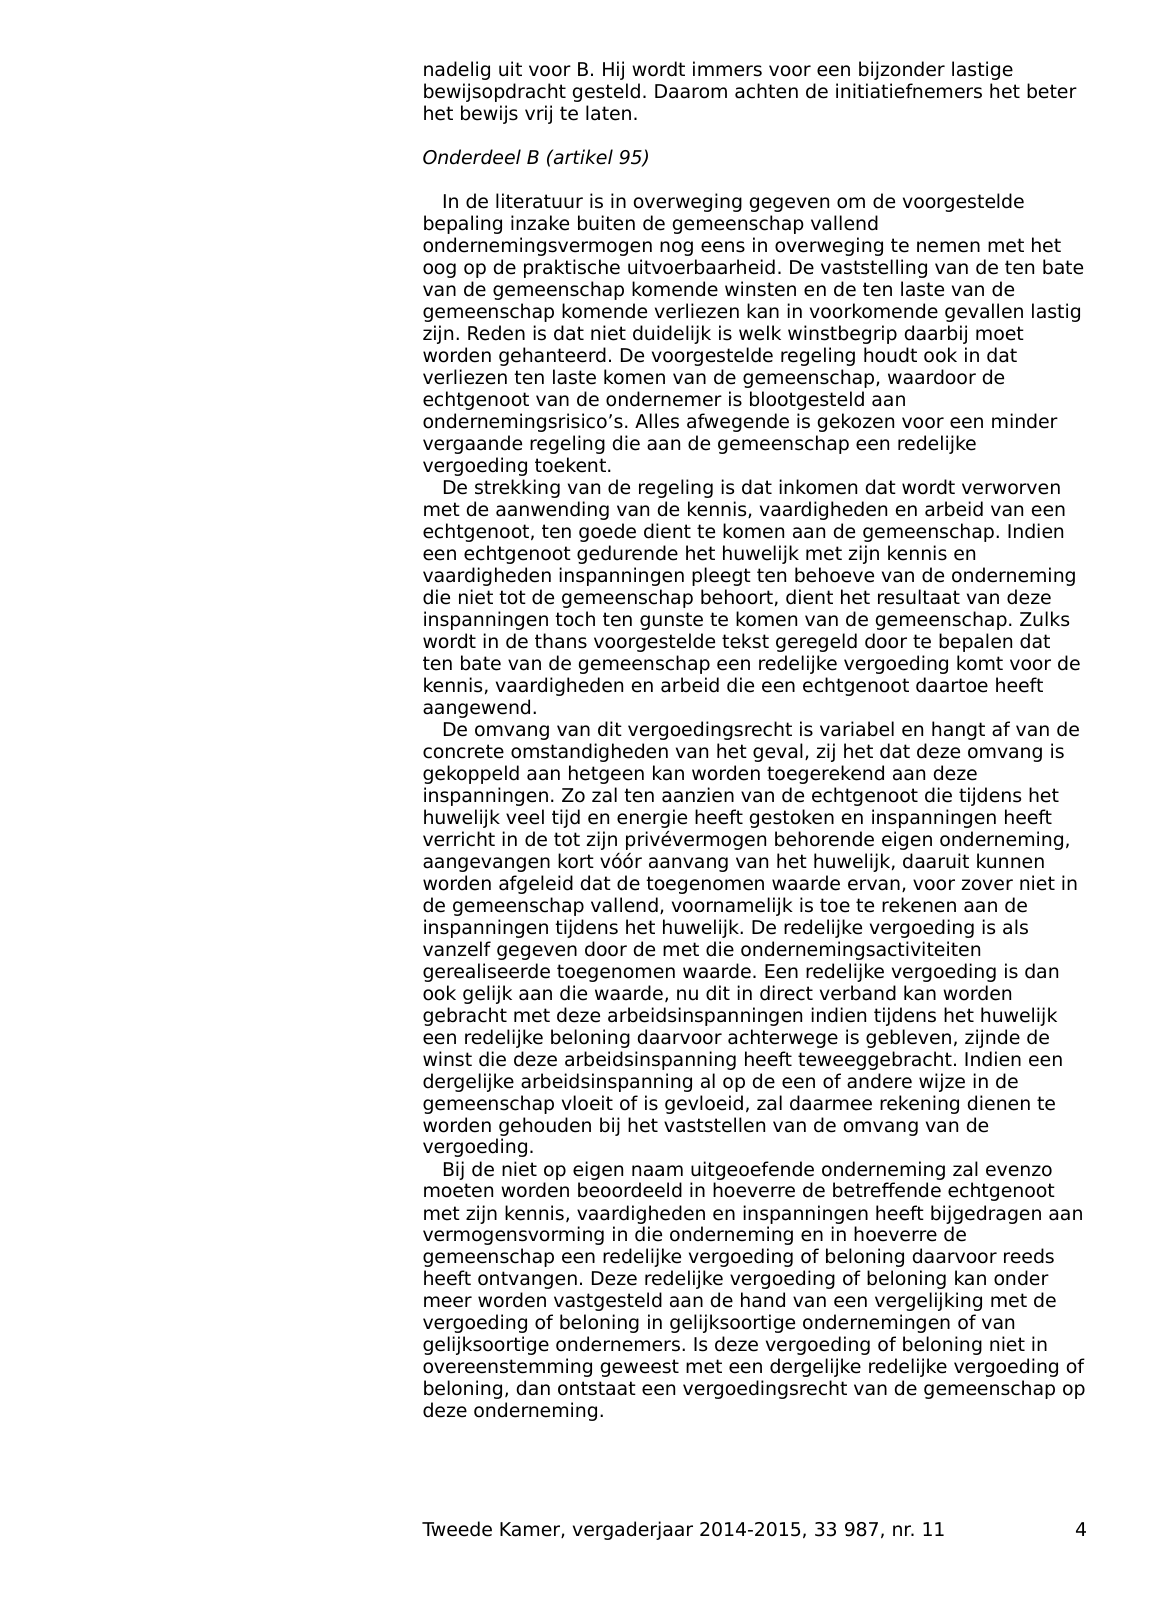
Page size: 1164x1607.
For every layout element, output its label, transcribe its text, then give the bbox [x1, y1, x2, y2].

text Bij de niet op eigen naam uitgeoefende onderneming zal evenzo moeten worden beoordeeld in hoeverre de betreffende echtgenoot met zijn kennis, vaardigheden en inspanningen heeft bijgedragen aan vermogensvorming in die onderneming en in hoeverre de gemeenschap een redelijke vergoeding of beloning daarvoor reeds heeft ontvangen. Deze redelijke vergoeding of beloning kan onder meer worden vastgesteld aan de hand van een vergelijking met de vergoeding of beloning in gelijksoortige ondernemingen of van gelijksoortige ondernemers. Is deze vergoeding of beloning niet in overeenstemming geweest met een dergelijke redelijke vergoeding of beloning, dan ontstaat een vergoedingsrecht van de gemeenschap op deze onderneming. [422, 1158, 1087, 1422]
text De strekking van de regeling is dat inkomen dat wordt verworven met de aanwending van de kennis, vaardigheden en arbeid van een echtgenoot, ten goede dient te komen aan de gemeenschap. Indien een echtgenoot gedurende het huwelijk met zijn kennis en vaardigheden inspanningen pleegt ten behoeve van de onderneming die niet tot de gemeenschap behoort, dient het resultaat van deze inspanningen toch ten gunste te komen van de gemeenschap. Zulks wordt in de thans voorgestelde tekst geregeld door te bepalen dat ten bate van de gemeenschap een redelijke vergoeding komt voor de kennis, vaardigheden en arbeid die een echtgenoot daartoe heeft aangewend. [422, 477, 1087, 719]
text De omvang van dit vergoedingsrecht is variabel en hangt af van de concrete omstandigheden van het geval, zij het dat deze omvang is gekoppeld aan hetgeen kan worden toegerekend aan deze inspanningen. Zo zal ten aanzien van de echtgenoot die tijdens het huwelijk veel tijd en energie heeft gestoken en inspanningen heeft verricht in de tot zijn privévermogen behorende eigen onderneming, aangevangen kort vóór aanvang van het huwelijk, daaruit kunnen worden afgeleid dat de toegenomen waarde ervan, voor zover niet in de gemeenschap vallend, voornamelijk is toe te rekenen aan de inspanningen tijdens het huwelijk. De redelijke vergoeding is als vanzelf gegeven door de met die ondernemingsactiviteiten gerealiseerde toegenomen waarde. Een redelijke vergoeding is dan ook gelijk aan die waarde, nu dit in direct verband kan worden gebracht met deze arbeidsinspanningen indien tijdens het huwelijk een redelijke beloning daarvoor achterwege is gebleven, zijnde de winst die deze arbeidsinspanning heeft teweeggebracht. Indien een dergelijke arbeidsinspanning al op de een of andere wijze in de gemeenschap vloeit of is gevloeid, zal daarmee rekening dienen te worden gehouden bij het vaststellen van de omvang van de vergoeding. [422, 719, 1087, 1158]
text nadelig uit voor B. Hij wordt immers voor een bijzonder lastige bewijsopdracht gesteld. Daarom achten de initiatiefnemers het beter het bewijs vrij te laten. [422, 59, 1087, 125]
text In de literatuur is in overweging gegeven om de voorgestelde bepaling inzake buiten de gemeenschap vallend ondernemingsvermogen nog eens in overweging te nemen met het oog op de praktische uitvoerbaarheid. De vaststelling van de ten bate van de gemeenschap komende winsten en de ten laste van de gemeenschap komende verliezen kan in voorkomende gevallen lastig zijn. Reden is dat niet duidelijk is welk winstbegrip daarbij moet worden gehanteerd. De voorgestelde regeling houdt ook in dat verliezen ten laste komen van de gemeenschap, waardoor de echtgenoot van de ondernemer is blootgesteld aan ondernemingsrisico’s. Alles afwegende is gekozen voor een minder vergaande regeling die aan de gemeenschap een redelijke vergoeding toekent. [422, 191, 1087, 477]
subtitle Onderdeel B (artikel 95) [422, 147, 1087, 169]
